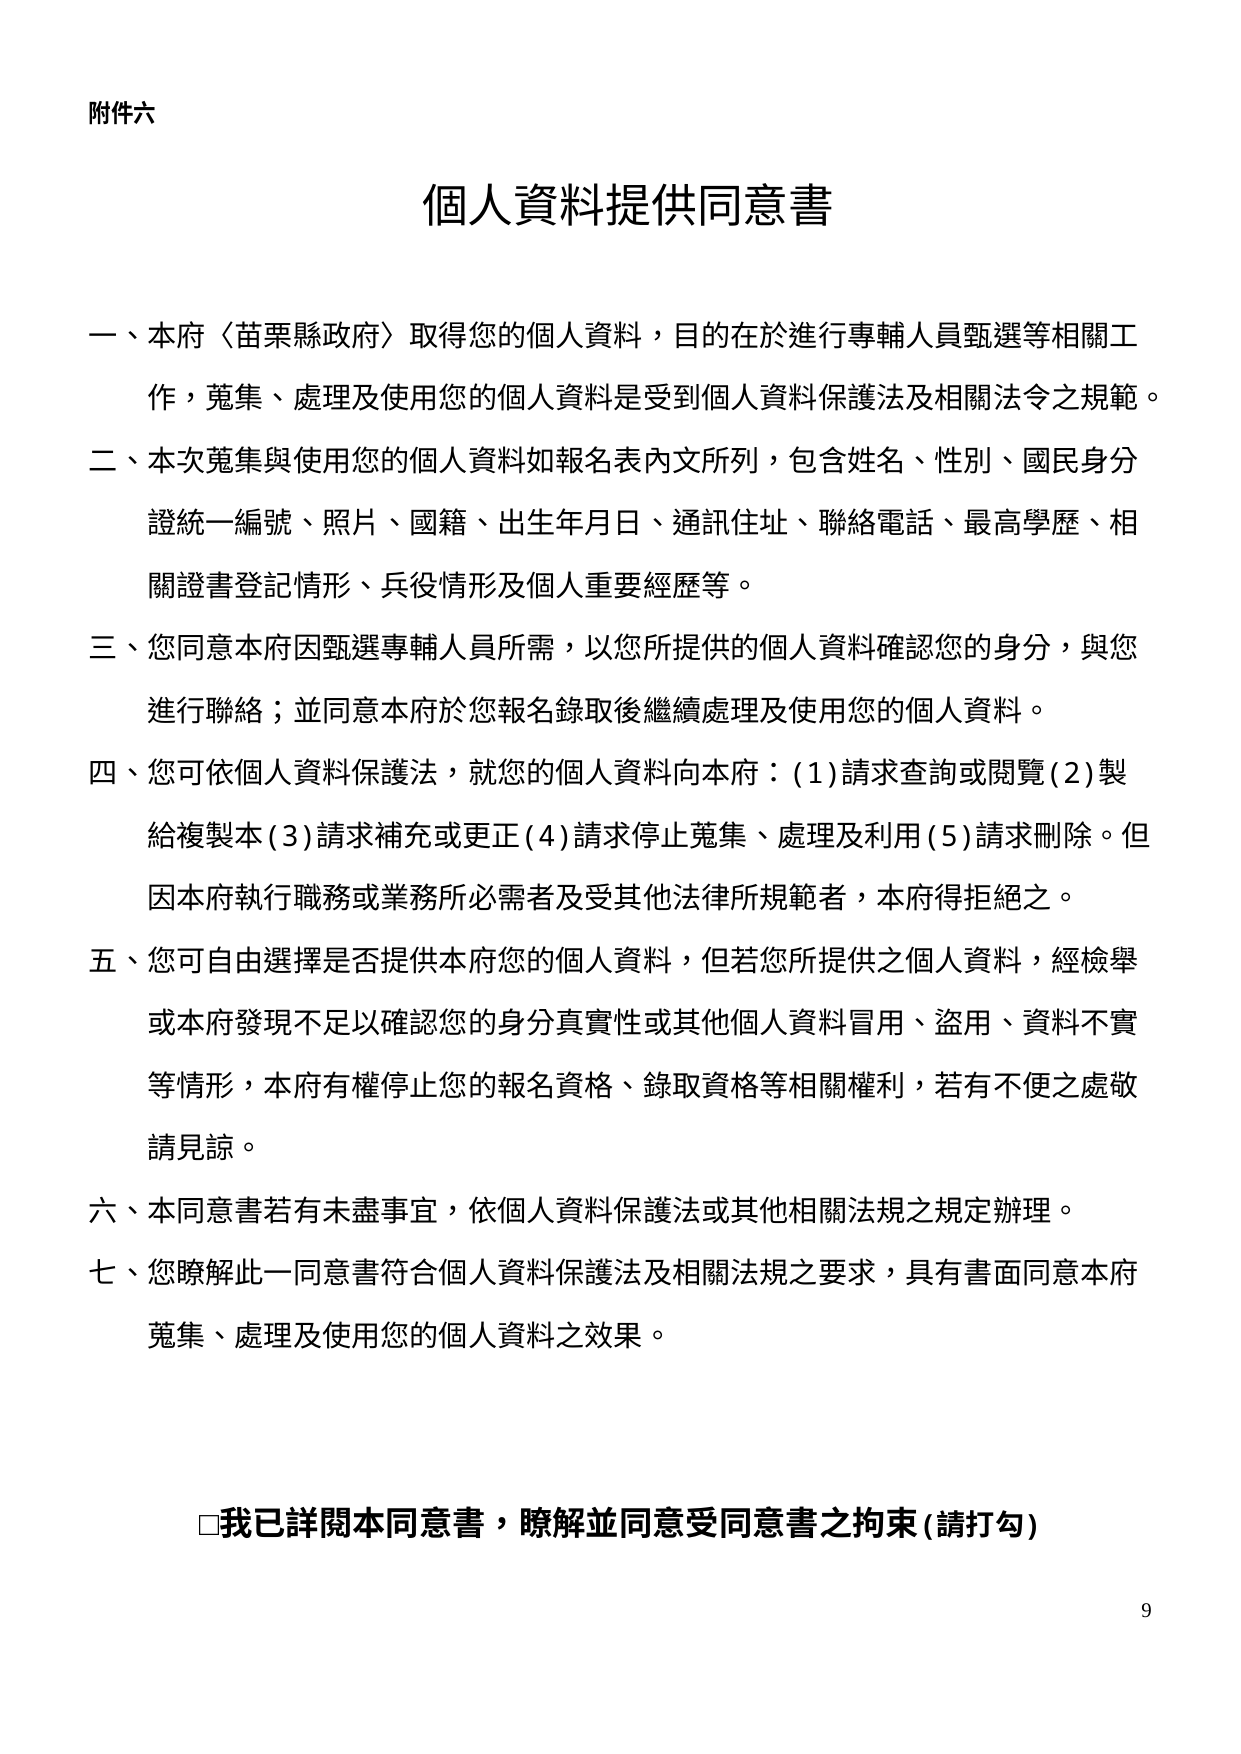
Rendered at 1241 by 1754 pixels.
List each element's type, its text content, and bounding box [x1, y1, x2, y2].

text 二、本次蒐集與使用您的個人資料如報名表內文所列，包含姓名、性別、國民身分證統一編號、照片、國籍、出生年月日、通訊住址、聯絡電話、最高學歷、相關證書登記情形、兵役情形及個人重要經歷等。 [89, 417, 1152, 604]
text 附件六 [89, 93, 1152, 129]
text 七、您瞭解此一同意書符合個人資料保護法及相關法規之要求，具有書面同意本府蒐集、處理及使用您的個人資料之效果。 [89, 1229, 1152, 1354]
text 六、本同意書若有未盡事宜，依個人資料保護法或其他相關法規之規定辦理。 [89, 1167, 1152, 1229]
text 四、您可依個人資料保護法，就您的個人資料向本府：(1)請求查詢或閱覽(2)製給複製本(3)請求補充或更正(4)請求停止蒐集、處理及利用(5)請求刪除。但因本府執行職務或業務所必需者及受其他法律所規範者，本府得拒絕之。 [89, 729, 1152, 917]
text 五、您可自由選擇是否提供本府您的個人資料，但若您所提供之個人資料，經檢舉或本府發現不足以確認您的身分真實性或其他個人資料冒用、盜用、資料不實等情形，本府有權停止您的報名資格、錄取資格等相關權利，若有不便之處敬請見諒。 [89, 917, 1152, 1167]
text □我已詳閱本同意書，瞭解並同意受同意書之拘束(請打勾) [89, 1479, 1152, 1542]
text 個人資料提供同意書 [89, 129, 1168, 254]
text 一、本府〈苗栗縣政府〉取得您的個人資料，目的在於進行專輔人員甄選等相關工作，蒐集、處理及使用您的個人資料是受到個人資料保護法及相關法令之規範。 [89, 292, 1152, 417]
text 三、您同意本府因甄選專輔人員所需，以您所提供的個人資料確認您的身分，與您進行聯絡；並同意本府於您報名錄取後繼續處理及使用您的個人資料。 [89, 604, 1152, 729]
